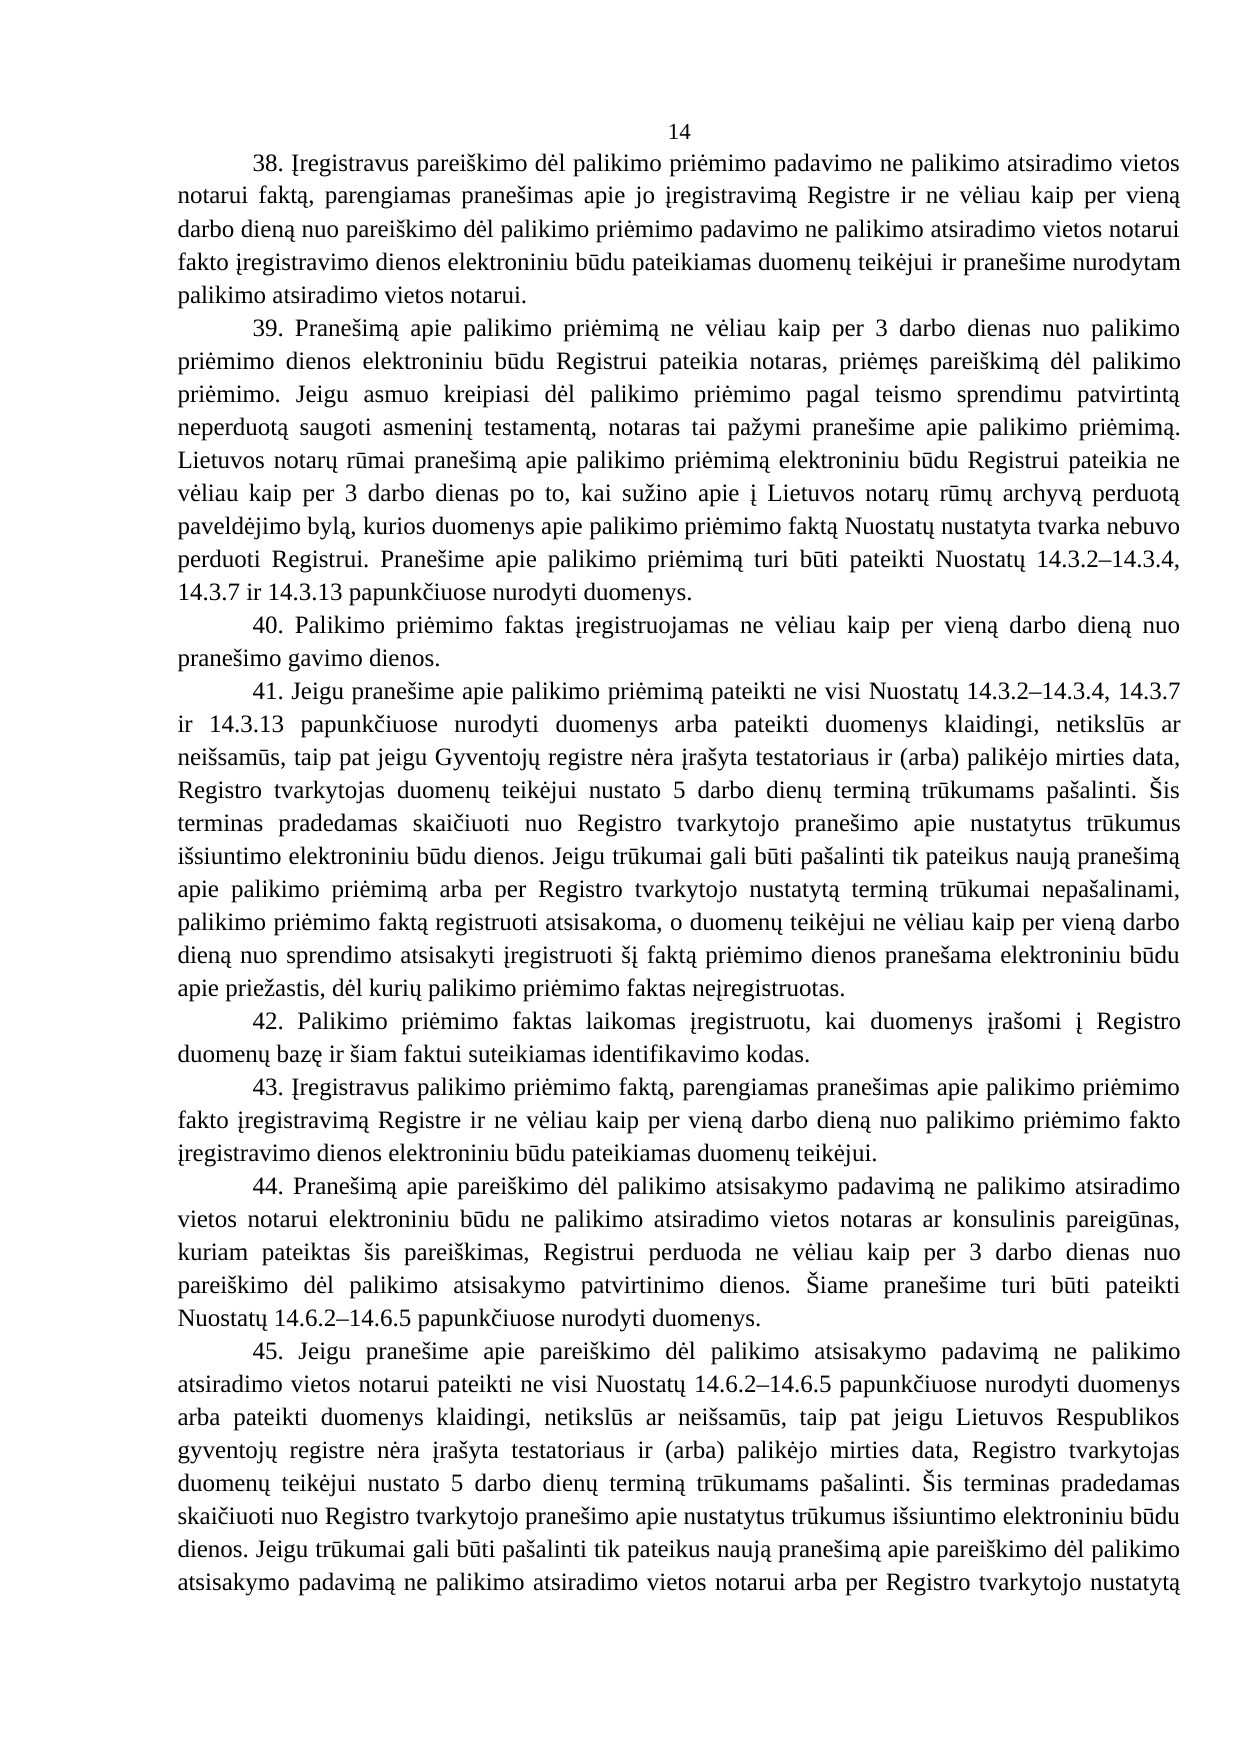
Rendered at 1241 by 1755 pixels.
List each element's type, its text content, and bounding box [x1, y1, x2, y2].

text 43. Įregistravus palikimo priėmimo faktą, parengiamas pranešimas apie palikimo priėmimo fakto įregistravimą Registre ir ne vėliau kaip per vieną darbo dieną nuo palikimo priėmimo fakto įregistravimo dienos elektroniniu būdu pateikiamas duomenų teikėjui. [177, 1072, 1181, 1167]
text 45. Jeigu pranešime apie pareiškimo dėl palikimo atsisakymo padavimą ne palikimo atsiradimo vietos notarui pateikti ne visi Nuostatų 14.6.2–14.6.5 papunkčiuose nurodyti duomenys arba pateikti duomenys klaidingi, netikslūs ar neišsamūs, taip pat jeigu Lietuvos Respublikos gyventojų registre nėra įrašyta testatoriaus ir (arba) palikėjo mirties data, Registro tvarkytojas duomenų teikėjui nustato 5 darbo dienų terminą trūkumams pašalinti. Šis terminas pradedamas skaičiuoti nuo Registro tvarkytojo pranešimo apie nustatytus trūkumus išsiuntimo elektroniniu būdu dienos. Jeigu trūkumai gali būti pašalinti tik pateikus naują pranešimą apie pareiškimo dėl palikimo atsisakymo padavimą ne palikimo atsiradimo vietos notarui arba per Registro tvarkytojo nustatytą [177, 1336, 1181, 1596]
text 38. Įregistravus pareiškimo dėl palikimo priėmimo padavimo ne palikimo atsiradimo vietos notarui faktą, parengiamas pranešimas apie jo įregistravimą Registre ir ne vėliau kaip per vieną darbo dieną nuo pareiškimo dėl palikimo priėmimo padavimo ne palikimo atsiradimo vietos notarui fakto įregistravimo dienos elektroniniu būdu pateikiamas duomenų teikėjui ir pranešime nurodytam palikimo atsiradimo vietos notarui. [177, 148, 1181, 308]
text 41. Jeigu pranešime apie palikimo priėmimą pateikti ne visi Nuostatų 14.3.2–14.3.4, 14.3.7 ir 14.3.13 papunkčiuose nurodyti duomenys arba pateikti duomenys klaidingi, netikslūs ar neišsamūs, taip pat jeigu Gyventojų registre nėra įrašyta testatoriaus ir (arba) palikėjo mirties data, Registro tvarkytojas duomenų teikėjui nustato 5 darbo dienų terminą trūkumams pašalinti. Šis terminas pradedamas skaičiuoti nuo Registro tvarkytojo pranešimo apie nustatytus trūkumus išsiuntimo elektroniniu būdu dienos. Jeigu trūkumai gali būti pašalinti tik pateikus naują pranešimą apie palikimo priėmimą arba per Registro tvarkytojo nustatytą terminą trūkumai nepašalinami, palikimo priėmimo faktą registruoti atsisakoma, o duomenų teikėjui ne vėliau kaip per vieną darbo dieną nuo sprendimo atsisakyti įregistruoti šį faktą priėmimo dienos pranešama elektroniniu būdu apie priežastis, dėl kurių palikimo priėmimo faktas neįregistruotas. [177, 676, 1181, 1002]
text 42. Palikimo priėmimo faktas laikomas įregistruotu, kai duomenys įrašomi į Registro duomenų bazę ir šiam faktui suteikiamas identifikavimo kodas. [177, 1006, 1181, 1068]
text 39. Pranešimą apie palikimo priėmimą ne vėliau kaip per 3 darbo dienas nuo palikimo priėmimo dienos elektroniniu būdu Registrui pateikia notaras, priėmęs pareiškimą dėl palikimo priėmimo. Jeigu asmuo kreipiasi dėl palikimo priėmimo pagal teismo sprendimu patvirtintą neperduotą saugoti asmeninį testamentą, notaras tai pažymi pranešime apie palikimo priėmimą. Lietuvos notarų rūmai pranešimą apie palikimo priėmimą elektroniniu būdu Registrui pateikia ne vėliau kaip per 3 darbo dienas po to, kai sužino apie į Lietuvos notarų rūmų archyvą perduotą paveldėjimo bylą, kurios duomenys apie palikimo priėmimo faktą Nuostatų nustatyta tvarka nebuvo perduoti Registrui. Pranešime apie palikimo priėmimą turi būti pateikti Nuostatų 14.3.2–14.3.4, 14.3.7 ir 14.3.13 papunkčiuose nurodyti duomenys. [177, 313, 1181, 606]
text 44. Pranešimą apie pareiškimo dėl palikimo atsisakymo padavimą ne palikimo atsiradimo vietos notarui elektroniniu būdu ne palikimo atsiradimo vietos notaras ar konsulinis pareigūnas, kuriam pateiktas šis pareiškimas, Registrui perduoda ne vėliau kaip per 3 darbo dienas nuo pareiškimo dėl palikimo atsisakymo patvirtinimo dienos. Šiame pranešime turi būti pateikti Nuostatų 14.6.2–14.6.5 papunkčiuose nurodyti duomenys. [177, 1171, 1181, 1332]
text 40. Palikimo priėmimo faktas įregistruojamas ne vėliau kaip per vieną darbo dieną nuo pranešimo gavimo dienos. [177, 610, 1181, 672]
